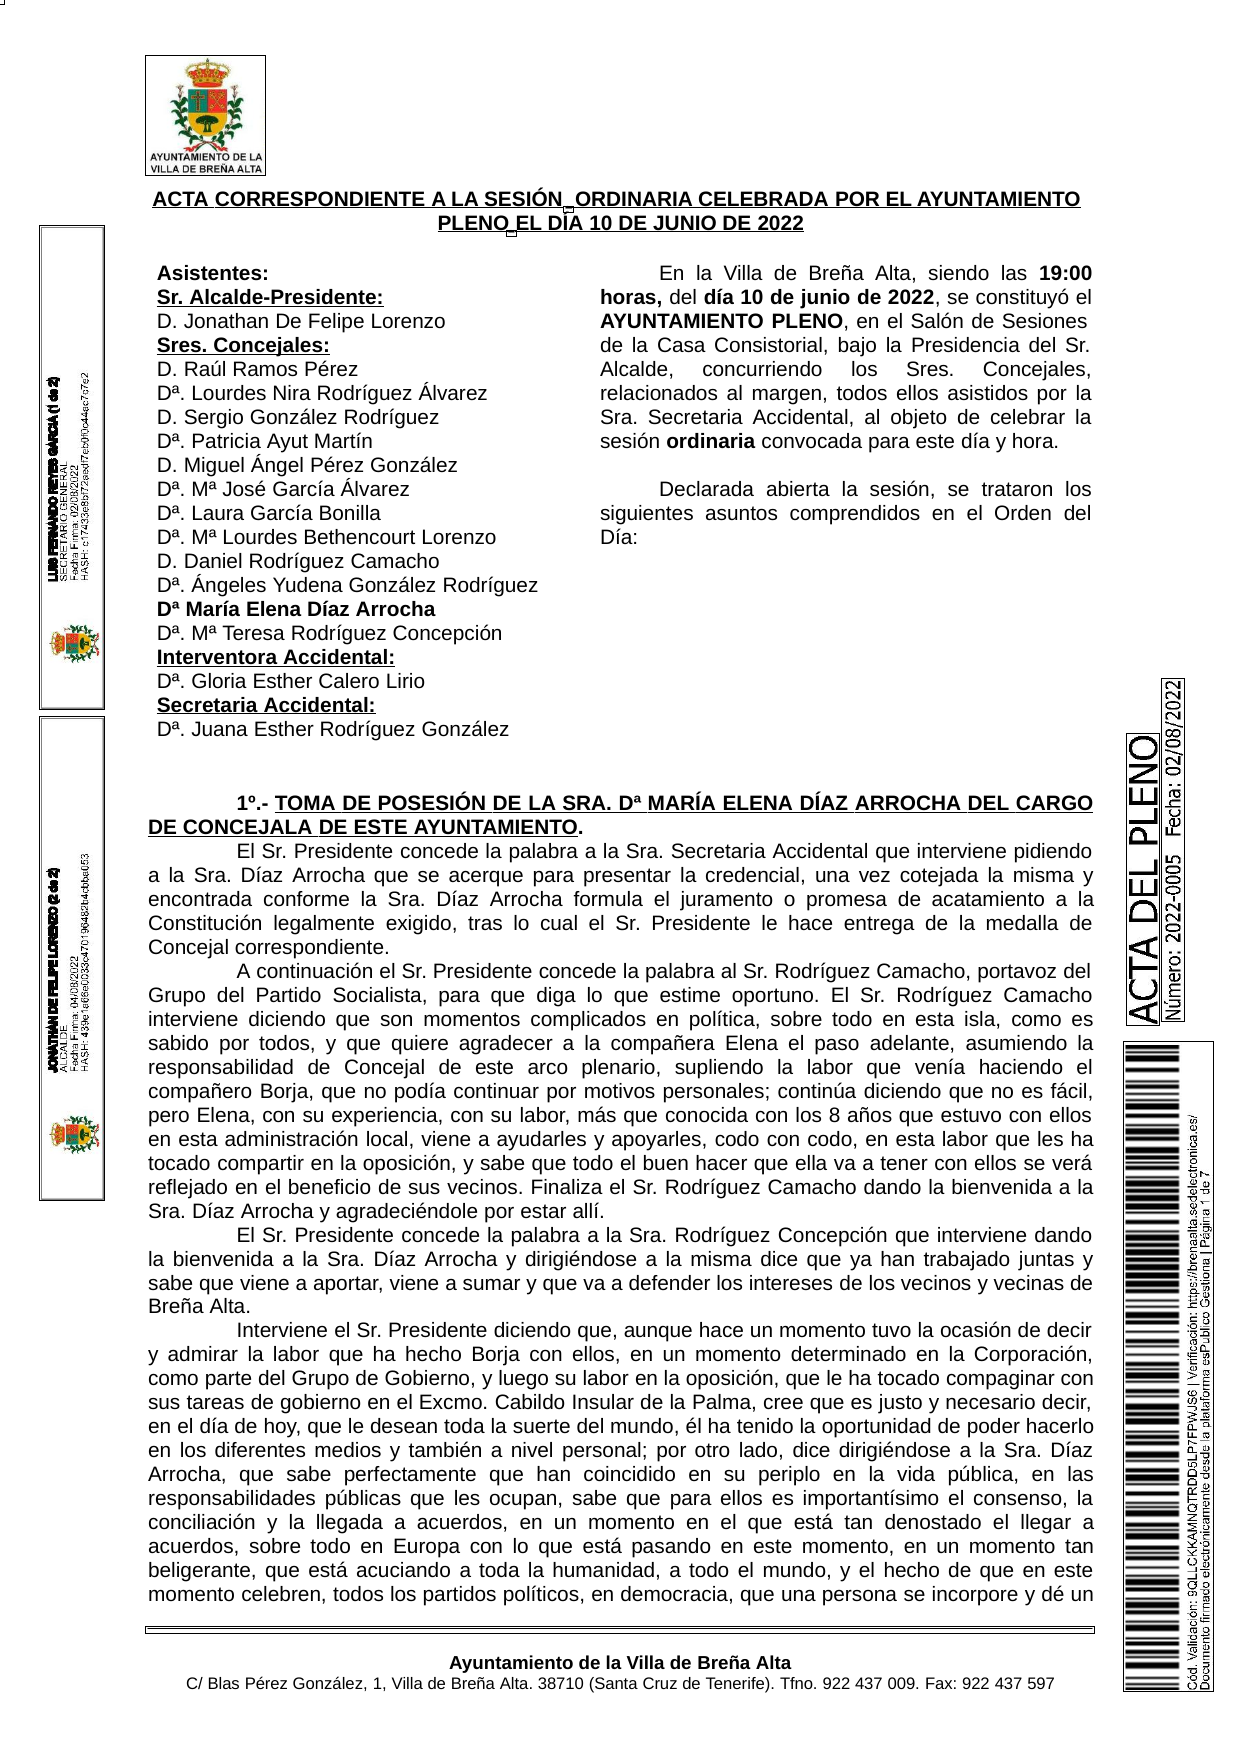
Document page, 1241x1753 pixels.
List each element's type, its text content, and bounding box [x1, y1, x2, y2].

text A continuación el Sr. Presidente concede la palabra al Sr. Rodríguez Camacho, portavoz del [236, 960, 1116, 983]
text Concejal correspondiente. [148, 936, 1116, 959]
text Constitución legalmente exigido, tras lo cual el Sr. Presidente le hace entrega de la medalla de [148, 912, 1116, 935]
text Dª. Lourdes Nira Rodríguez Álvarez [157, 382, 512, 405]
picture [146, 1627, 1094, 1633]
text sus tareas de gobierno en el Excmo. Cabildo Insular de la Palma, cree que es justo y necesario decir, [148, 1391, 1116, 1414]
text interviene diciendo que son momentos complicados en política, sobre todo en esta isla, como es [148, 1008, 1116, 1031]
text Dª. Gloria Esther Calero Lirio [157, 669, 534, 693]
text sabe que viene a aportar, viene a sumar y que va a defender los intereses de los vecinos y vecinas de [148, 1271, 1116, 1294]
text Dª. Ángeles Yudena González Rodríguez [157, 574, 564, 597]
text 1º.- TOMA DE POSESIÓN DE LA SRA. Dª MARÍA ELENA DÍAZ ARROCHA DEL CARGO [236, 792, 1116, 815]
text pero Elena, con su experiencia, con su labor, más que conocida con los 8 años que estuvo con ellos [148, 1104, 1116, 1127]
text Dª. Laura García Bonilla [157, 502, 564, 525]
text relacionados al margen, todos ellos asistidos por la [600, 382, 1116, 405]
picture [1124, 1042, 1213, 1691]
text encontrada conforme la Sra. Díaz Arrocha formula el juramento o promesa de acatamiento a la [148, 888, 1116, 911]
text Declarada abierta la sesión, se trataron los [659, 478, 1116, 501]
text en los diferentes medios y también a nivel personal; por otro lado, dice dirigiéndose a la Sra. Díaz [148, 1439, 1116, 1462]
text Dª. Patricia Ayut Martín [157, 430, 512, 453]
text Dª. Mª Teresa Rodríguez Concepción [157, 622, 564, 645]
text AYUNTAMIENTO PLENO, en el Salón de Sesiones [600, 310, 1116, 333]
text ACTA CORRESPONDIENTE A LA SESIÓN ORDINARIA CELEBRADA POR EL AYUNTAMIENTO [152, 187, 1113, 211]
text Sr. Alcalde-Presidente: [157, 286, 512, 309]
text En la Villa de Breña Alta, siendo las 19:00 [659, 262, 1116, 285]
text D. Raúl Ramos Pérez [157, 358, 512, 381]
text responsabilidad de Concejal de este arco plenario, supliendo la labor que venía haciendo el [148, 1056, 1116, 1079]
text Grupo del Partido Socialista, para que diga lo que estime oportuno. El Sr. Rodríguez Camacho [148, 984, 1116, 1007]
text de la Casa Consistorial, bajo la Presidencia del Sr. [600, 334, 1116, 357]
text tocado compartir en la oposición, y sabe que todo el buen hacer que ella va a tener con ellos se verá [148, 1152, 1116, 1175]
text Secretaria Accidental: [157, 693, 534, 717]
picture [40, 226, 104, 709]
text D. Sergio González Rodríguez [157, 406, 512, 429]
text Dª. Juana Esther Rodríguez González [157, 717, 534, 741]
text Ayuntamiento de la Villa de Breña Alta [449, 1653, 1079, 1674]
text Arrocha, que sabe perfectamente que han coincidido en su periplo en la vida pública, en las [148, 1463, 1116, 1486]
text sabido por todos, y que quiere agradecer a la compañera Elena el paso adelante, asumiendo la [148, 1032, 1116, 1055]
text PLENO EL DÍA 10 DE JUNIO DE 2022 [437, 211, 1113, 234]
text Breña Alta. [148, 1295, 1116, 1318]
text compañero Borja, que no podía continuar por motivos personales; continúa diciendo que no es fácil, [148, 1080, 1116, 1103]
text como parte del Grupo de Gobierno, y luego su labor en la oposición, que le ha tocado compaginar con [148, 1367, 1116, 1390]
picture [1162, 679, 1184, 1021]
text D. Miguel Ángel Pérez González [157, 454, 564, 477]
text D. Jonathan De Felipe Lorenzo [157, 310, 512, 333]
text C/ Blas Pérez González, 1, Villa de Breña Alta. 38710 (Santa Cruz de Tenerife). Tfno. 922 437 009. Fax: 922 437 597 [186, 1674, 1079, 1693]
text la bienvenida a la Sra. Díaz Arrocha y dirigiéndose a la misma dice que ya han trabajado juntas y [148, 1247, 1116, 1271]
text conciliación y la llegada a acuerdos, en un momento en el que está tan denostado el llegar a [148, 1511, 1116, 1534]
text Dª. Mª Lourdes Bethencourt Lorenzo [157, 526, 564, 549]
text Sres. Concejales: [157, 334, 512, 357]
text D. Daniel Rodríguez Camacho [157, 550, 564, 573]
text Dª María Elena Díaz Arrocha [157, 598, 564, 621]
text en esta administración local, viene a ayudarles y apoyarles, codo con codo, en esta labor que les ha [148, 1128, 1116, 1151]
text Sra. Secretaria Accidental, al objeto de celebrar la [600, 406, 1116, 429]
text Sra. Díaz Arrocha y agradeciéndole por estar allí. [148, 1199, 1116, 1223]
text y admirar la labor que ha hecho Borja con ellos, en un momento determinado en la Corporación, [148, 1343, 1116, 1366]
text Interventora Accidental: [157, 646, 564, 669]
text El Sr. Presidente concede la palabra a la Sra. Rodríguez Concepción que interviene dando [236, 1223, 1116, 1247]
text beligerante, que está acuciando a toda la humanidad, a todo el mundo, y el hecho de que en este [148, 1559, 1116, 1582]
text Interviene el Sr. Presidente diciendo que, aunque hace un momento tuvo la ocasión de decir [236, 1319, 1116, 1342]
text Alcalde, concurriendo los Sres. Concejales, [600, 358, 1116, 381]
text Asistentes: [157, 262, 512, 285]
text reflejado en el beneficio de sus vecinos. Finaliza el Sr. Rodríguez Camacho dando la bienvenida a la [148, 1176, 1116, 1199]
text sesión ordinaria convocada para este día y hora. [600, 430, 1116, 453]
text a la Sra. Díaz Arrocha que se acerque para presentar la credencial, una vez cotejada la misma y [148, 864, 1116, 887]
text momento celebren, todos los partidos políticos, en democracia, que una persona se incorpore y dé un [148, 1583, 1116, 1606]
text acuerdos, sobre todo en Europa con lo que está pasando en este momento, en un momento tan [148, 1535, 1116, 1558]
text Dª. Mª José García Álvarez [157, 478, 564, 501]
text El Sr. Presidente concede la palabra a la Sra. Secretaria Accidental que interviene pidiendo [236, 840, 1116, 863]
text horas, del día 10 de junio de 2022, se constituyó el [600, 286, 1116, 309]
picture [40, 717, 104, 1200]
text siguientes asuntos comprendidos en el Orden del [600, 502, 1116, 525]
picture [146, 56, 265, 175]
text responsabilidades públicas que les ocupan, sabe que para ellos es importantísimo el consenso, la [148, 1487, 1116, 1510]
text Día: [600, 526, 1116, 549]
picture [1127, 734, 1159, 1025]
text DE CONCEJALA DE ESTE AYUNTAMIENTO. [148, 816, 612, 839]
text en el día de hoy, que le desean toda la suerte del mundo, él ha tenido la oportunidad de poder hacerlo [148, 1415, 1116, 1438]
